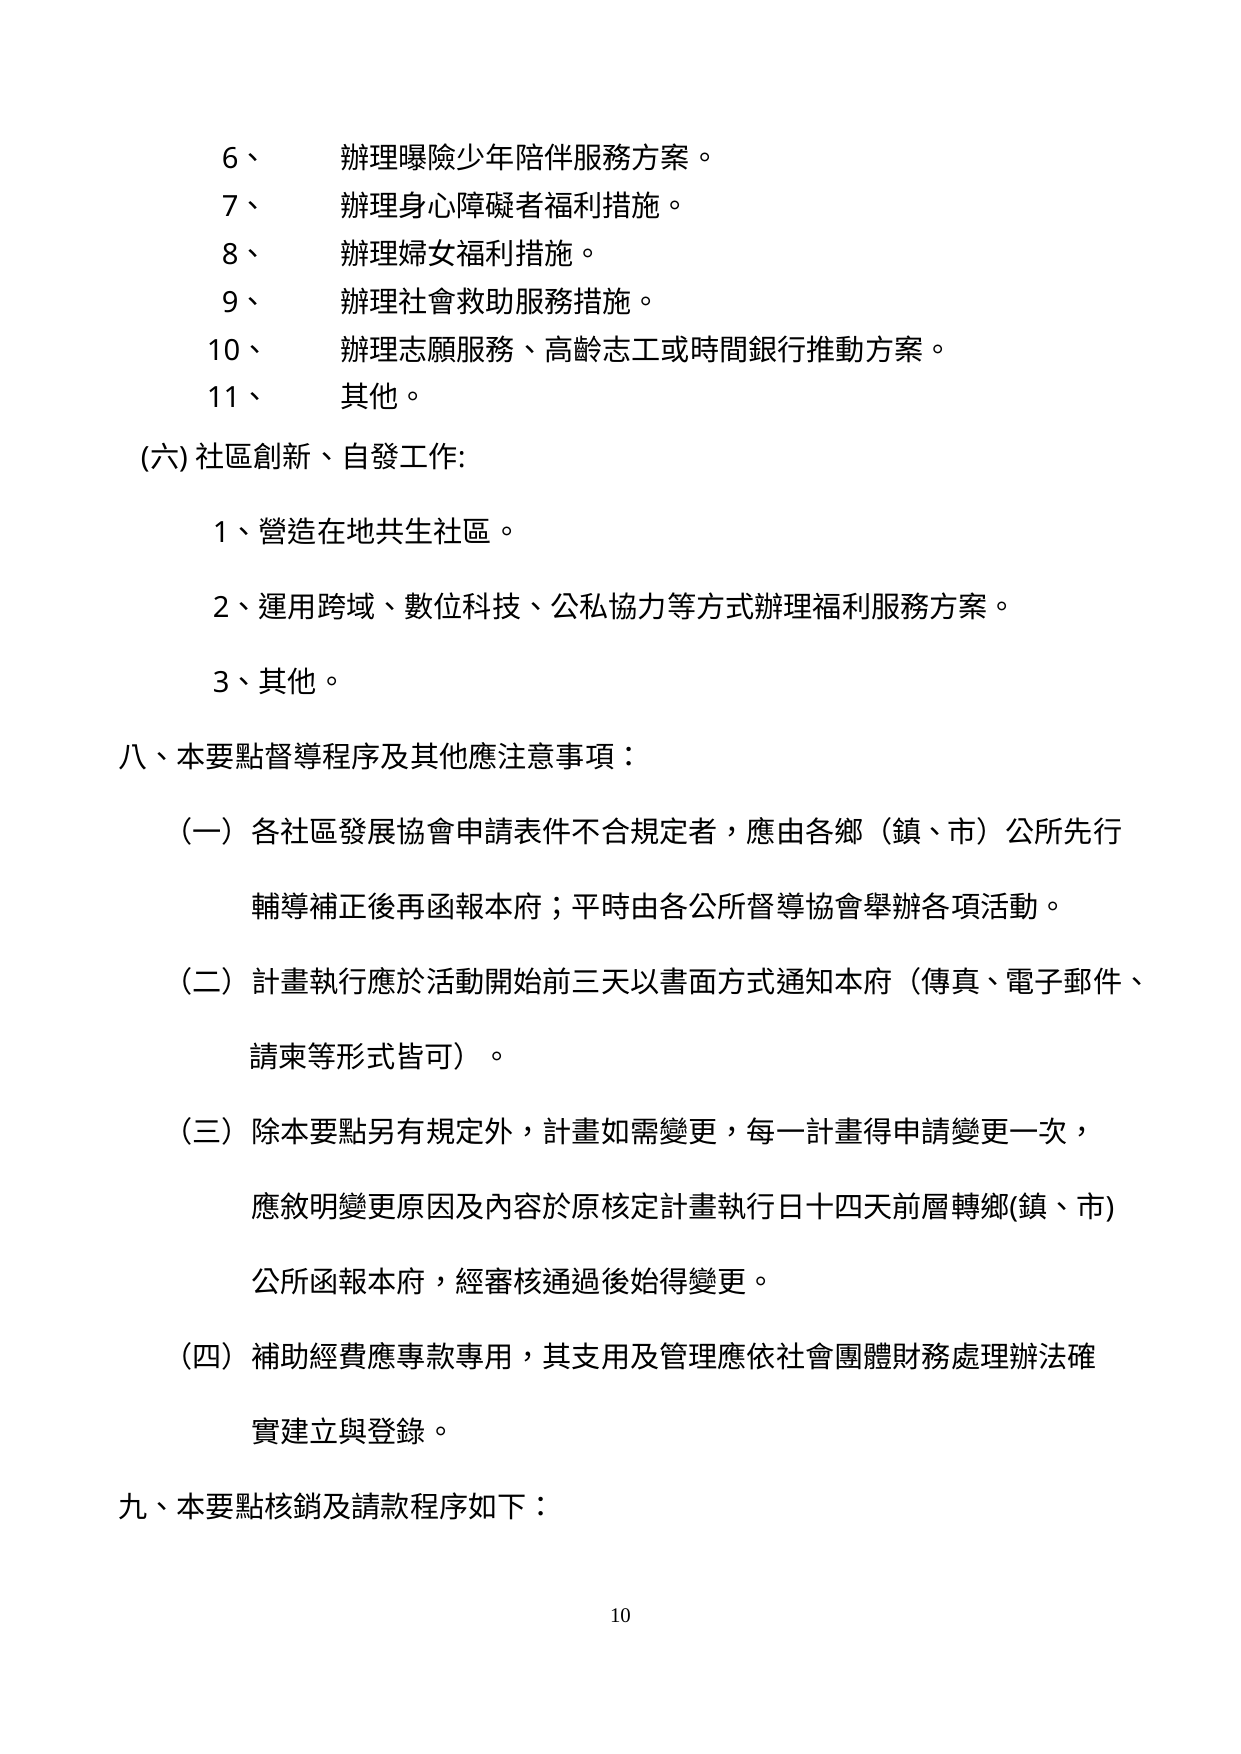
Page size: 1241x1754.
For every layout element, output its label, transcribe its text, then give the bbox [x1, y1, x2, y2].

text （二）計畫執行應於活動開始前三天以書面方式通知本府（傳真、電子郵件、請柬等形式皆可）。 [163, 942, 1122, 1092]
list 辦理婦女福利措施。 [106, 226, 1122, 274]
text (六) 社區創新、自發工作: [118, 417, 1107, 492]
text 3、其他。 [213, 642, 1122, 717]
text 2、運用跨域、數位科技、公私協力等方式辦理福利服務方案。 [213, 567, 1122, 642]
list 辦理社會救助服務措施。 [106, 274, 1122, 322]
list 辦理曝險少年陪伴服務方案。 [106, 130, 1122, 178]
list 其他。 [106, 369, 1122, 417]
text 1、營造在地共生社區。 [213, 492, 1122, 567]
list 辦理志願服務、高齡志工或時間銀行推動方案。 [106, 322, 1122, 369]
text （四）補助經費應專款專用，其支用及管理應依社會團體財務處理辦法確實建立與登錄。 [163, 1317, 1122, 1467]
subtitle 九、本要點核銷及請款程序如下： [118, 1467, 1122, 1542]
text （三）除本要點另有規定外，計畫如需變更，每一計畫得申請變更一次，應敘明變更原因及內容於原核定計畫執行日十四天前層轉鄉(鎮、市)公所函報本府，經審核通過後始得變更。 [163, 1092, 1122, 1317]
text （一）各社區發展協會申請表件不合規定者，應由各鄉（鎮、市）公所先行輔導補正後再函報本府；平時由各公所督導協會舉辦各項活動。 [163, 792, 1122, 942]
subtitle 八、本要點督導程序及其他應注意事項： [118, 717, 1122, 792]
list 辦理身心障礙者福利措施。 [106, 178, 1122, 226]
